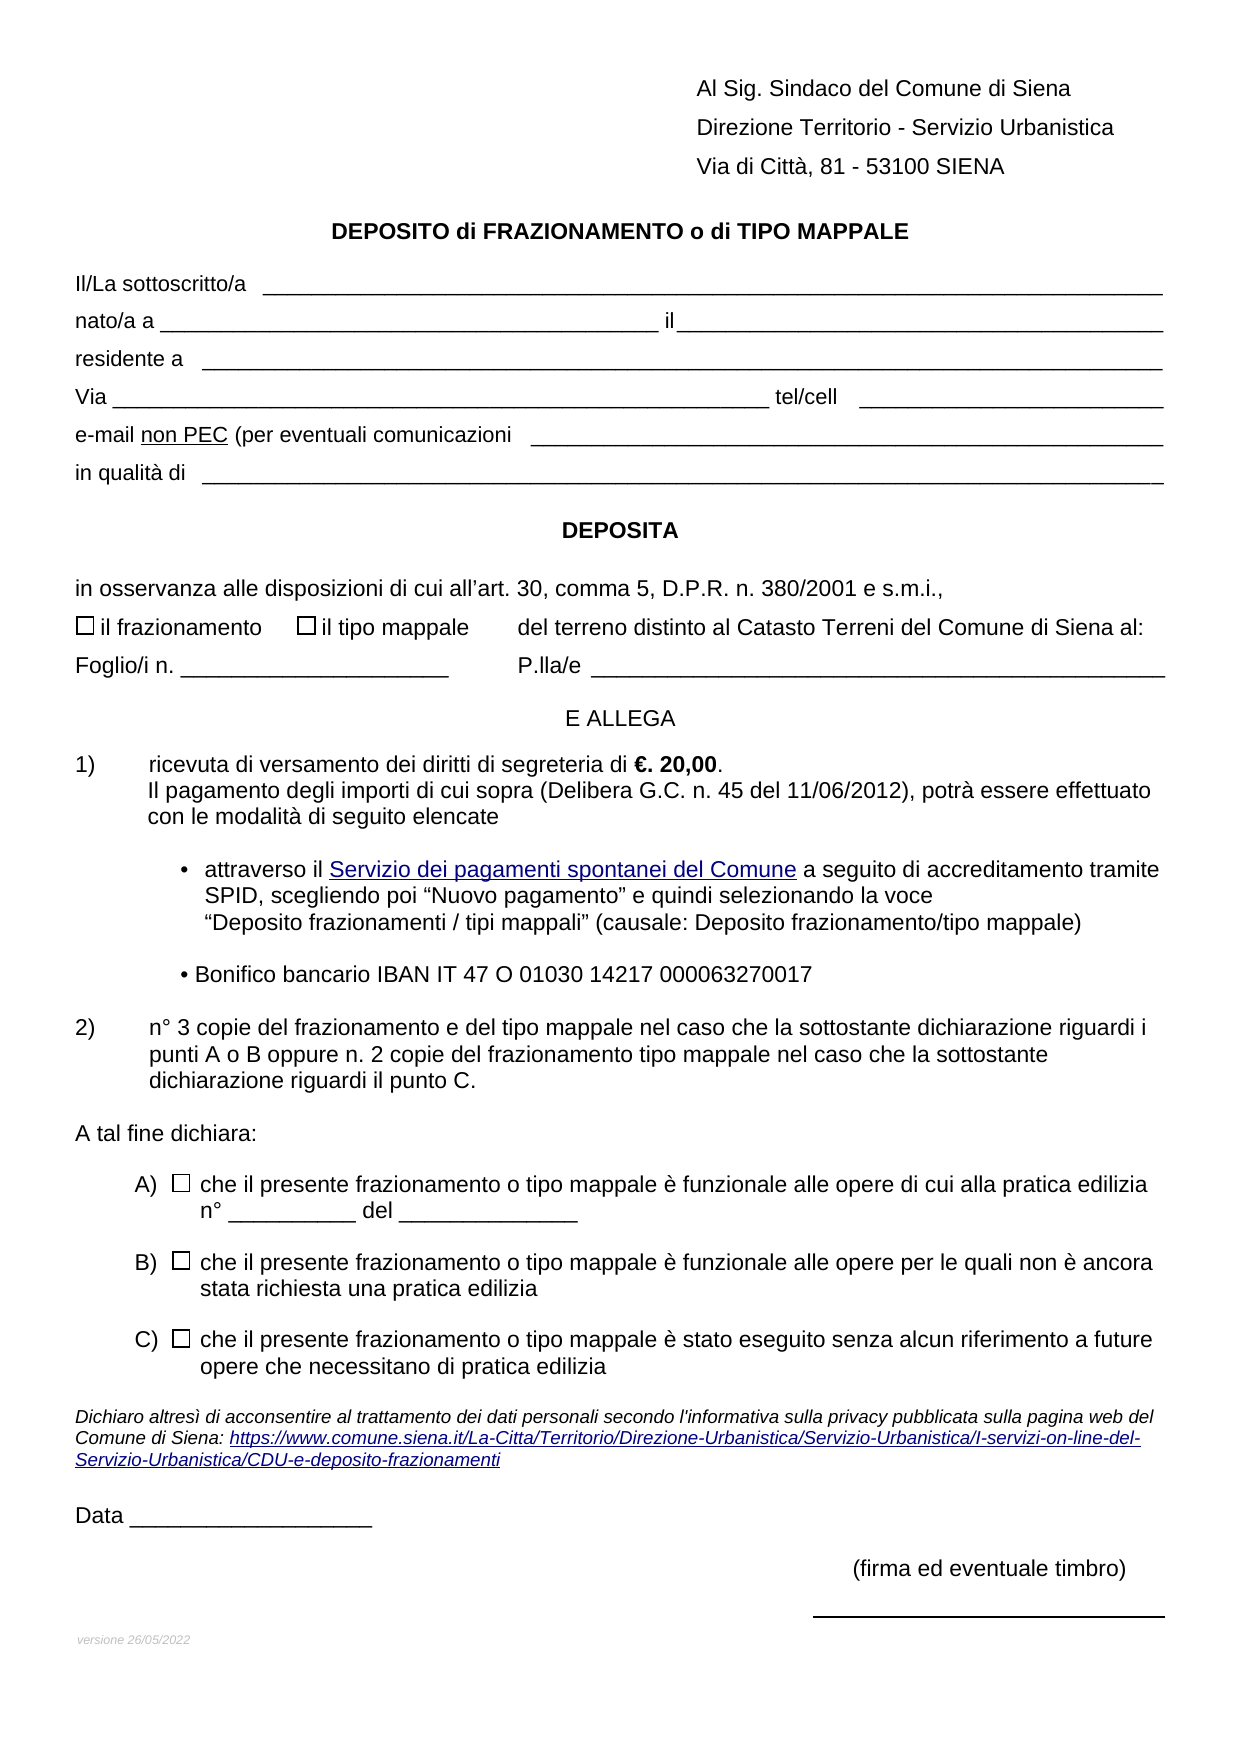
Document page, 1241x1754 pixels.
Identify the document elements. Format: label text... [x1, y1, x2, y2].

text Data ___________________ [75, 1502, 1165, 1528]
text • Bonifico bancario IBAN IT 47 O 01030 14217 000063270017 [180, 961, 1165, 988]
text 2) n° 3 copie del frazionamento e del tipo mappale nel caso che la sottostante dichiarazione riguardi i punti A o B oppure n. 2 copie del frazionamento tipo mappale nel caso che la sottostante dichiarazione riguardi il punto C. [75, 1014, 1165, 1093]
text DEPOSITA [75, 517, 1165, 543]
text DEPOSITO di FRAZIONAMENTO o di TIPO MAPPALE [75, 218, 1165, 244]
text E ALLEGA [75, 705, 1165, 731]
list che il presente frazionamento o tipo mappale è stato eseguito senza alcun riferimento a future opere che necessitano di pratica edilizia [134, 1326, 1165, 1379]
text A) che il presente frazionamento o tipo mappale è funzionale alle opere di cui alla pratica edilizia n° __________ del ______________ [134, 1171, 1165, 1224]
text A tal fine dichiara: [75, 1119, 1165, 1146]
text Dichiaro altresì di acconsentire al trattamento dei dati personali secondo l'informativa sulla privacy pubblicata sulla pagina web del Comune di Siena: https://www.comune.siena.it/La-Citta/Territorio/Direzione-Urbanistica/Servizio-Urbanistica/I-servizi-on-line-del-Servizio-Urbanistica/CDU-e-deposito-frazionamenti [75, 1405, 1165, 1470]
text in osservanza alle disposizioni di cui all’art. 30, comma 5, D.P.R. n. 380/2001 e s.m.i., [75, 575, 1165, 601]
text il frazionamento il tipo mappale del terreno distinto al Catasto Terreni del Comune di Siena al: [75, 613, 1165, 640]
text (firma ed eventuale timbro) [813, 1554, 1165, 1581]
text B) che il presente frazionamento o tipo mappale è funzionale alle opere per le quali non è ancora stata richiesta una pratica edilizia [134, 1249, 1165, 1301]
text residente a _______________________________________________________________________________ [75, 346, 1165, 371]
text • attraverso il Servizio dei pagamenti spontanei del Comune a seguito di accreditamento tramite SPID, scegliendo poi “Nuovo pagamento” e quindi selezionando la voce “Deposito frazionamenti / tipi mappali” (causale: Deposito frazionamento/tipo mappale) [180, 856, 1165, 935]
text Al Sig. Sindaco del Comune di Siena [696, 75, 1165, 101]
text e-mail non PEC (per eventuali comunicazioni ____________________________________________________ [75, 422, 1165, 447]
text Via ______________________________________________________ tel/cell _________________________ [75, 384, 1165, 409]
text Il pagamento degli importi di cui sopra (Delibera G.C. n. 45 del 11/06/2012), potrà essere effettuato con le modalità di seguito elencate [147, 777, 1165, 830]
text Il/La sottoscritto/a __________________________________________________________________________ [75, 271, 1165, 296]
text Foglio/i n. _____________________ P.lla/e _____________________________________________ [75, 652, 1165, 679]
text 1) ricevuta di versamento dei diritti di segreteria di €. 20,00. [75, 751, 1165, 777]
text nato/a a _________________________________________ il ________________________________________ [75, 308, 1165, 334]
text versione 26/05/2022 [77, 1632, 1165, 1647]
text Via di Città, 81 - 53100 SIENA [696, 153, 1165, 179]
text in qualità di _______________________________________________________________________________ [75, 460, 1165, 485]
text Direzione Territorio - Servizio Urbanistica [696, 114, 1165, 140]
